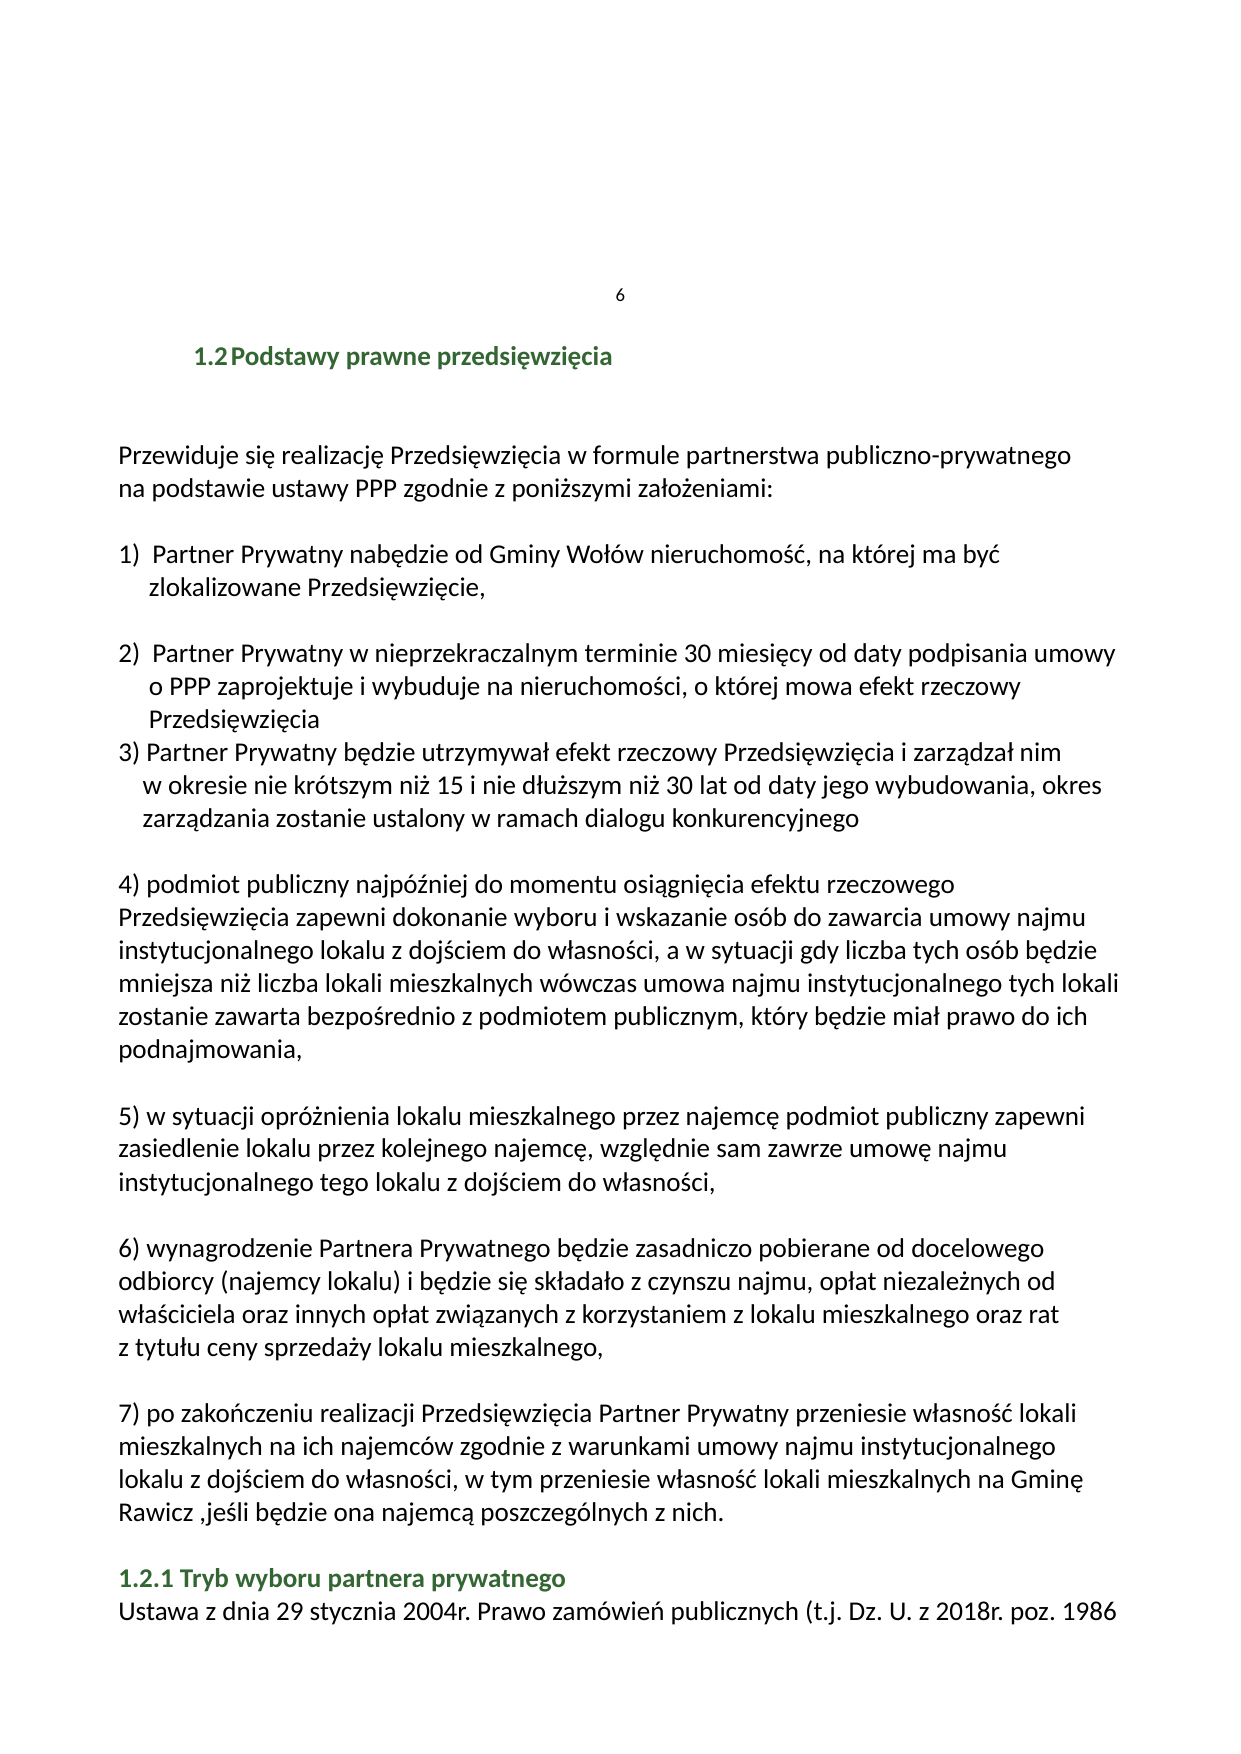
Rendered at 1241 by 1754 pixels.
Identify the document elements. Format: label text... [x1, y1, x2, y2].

text zarządzania zostanie ustalony w ramach dialogu konkurencyjnego [118, 801, 1122, 834]
text 1.2.1 Tryb wyboru partnera prywatnego [118, 1561, 1122, 1594]
text zlokalizowane Przedsięwzięcie, [118, 570, 1122, 603]
text mieszkalnych na ich najemców zgodnie z warunkami umowy najmu instytucjonalnego lokalu z dojściem do własności, w tym przeniesie własność lokali mieszkalnych na Gminę Rawicz ,jeśli będzie ona najemcą poszczególnych z nich. [118, 1429, 1122, 1528]
text instytucjonalnego tego lokalu z dojściem do własności, [118, 1165, 1122, 1198]
text w okresie nie krótszym niż 15 i nie dłuższym niż 30 lat od daty jego wybudowania, okres [118, 768, 1122, 801]
text Ustawa z dnia 29 stycznia 2004r. Prawo zamówień publicznych (t.j. Dz. U. z 2018r. poz. 1986 [118, 1594, 1122, 1627]
text Przewiduje się realizację Przedsięwzięcia w formule partnerstwa publiczno-prywatnego [118, 438, 1122, 471]
list Podstawy prawne przedsięwzięcia [193, 339, 1122, 372]
text na podstawie ustawy PPP zgodnie z poniższymi założeniami: [118, 471, 1122, 504]
text 3) Partner Prywatny będzie utrzymywał efekt rzeczowy Przedsięwzięcia i zarządzał nim [118, 735, 1122, 768]
text 2) Partner Prywatny w nieprzekraczalnym terminie 30 miesięcy od daty podpisania umowy [118, 636, 1122, 669]
text 7) po zakończeniu realizacji Przedsięwzięcia Partner Prywatny przeniesie własność lokali [118, 1396, 1122, 1429]
text 6) wynagrodzenie Partnera Prywatnego będzie zasadniczo pobierane od docelowego odbiorcy (najemcy lokalu) i będzie się składało z czynszu najmu, opłat niezależnych od właściciela oraz innych opłat związanych z korzystaniem z lokalu mieszkalnego oraz rat z tytułu ceny sprzedaży lokalu mieszkalnego, [118, 1231, 1122, 1363]
text Przedsięwzięcia [118, 702, 1122, 735]
text 1) Partner Prywatny nabędzie od Gminy Wołów nieruchomość, na której ma być [118, 537, 1122, 570]
text o PPP zaprojektuje i wybuduje na nieruchomości, o której mowa efekt rzeczowy [118, 669, 1122, 702]
text zasiedlenie lokalu przez kolejnego najemcę, względnie sam zawrze umowę najmu [118, 1132, 1122, 1165]
text 4) podmiot publiczny najpóźniej do momentu osiągnięcia efektu rzeczowego Przedsięwzięcia zapewni dokonanie wyboru i wskazanie osób do zawarcia umowy najmu instytucjonalnego lokalu z dojściem do własności, a w sytuacji gdy liczba tych osób będzie mniejsza niż liczba lokali mieszkalnych wówczas umowa najmu instytucjonalnego tych lokali zostanie zawarta bezpośrednio z podmiotem publicznym, który będzie miał prawo do ich podnajmowania, [118, 867, 1122, 1066]
text 6 [118, 283, 1122, 306]
text 5) w sytuacji opróżnienia lokalu mieszkalnego przez najemcę podmiot publiczny zapewni [118, 1099, 1122, 1132]
